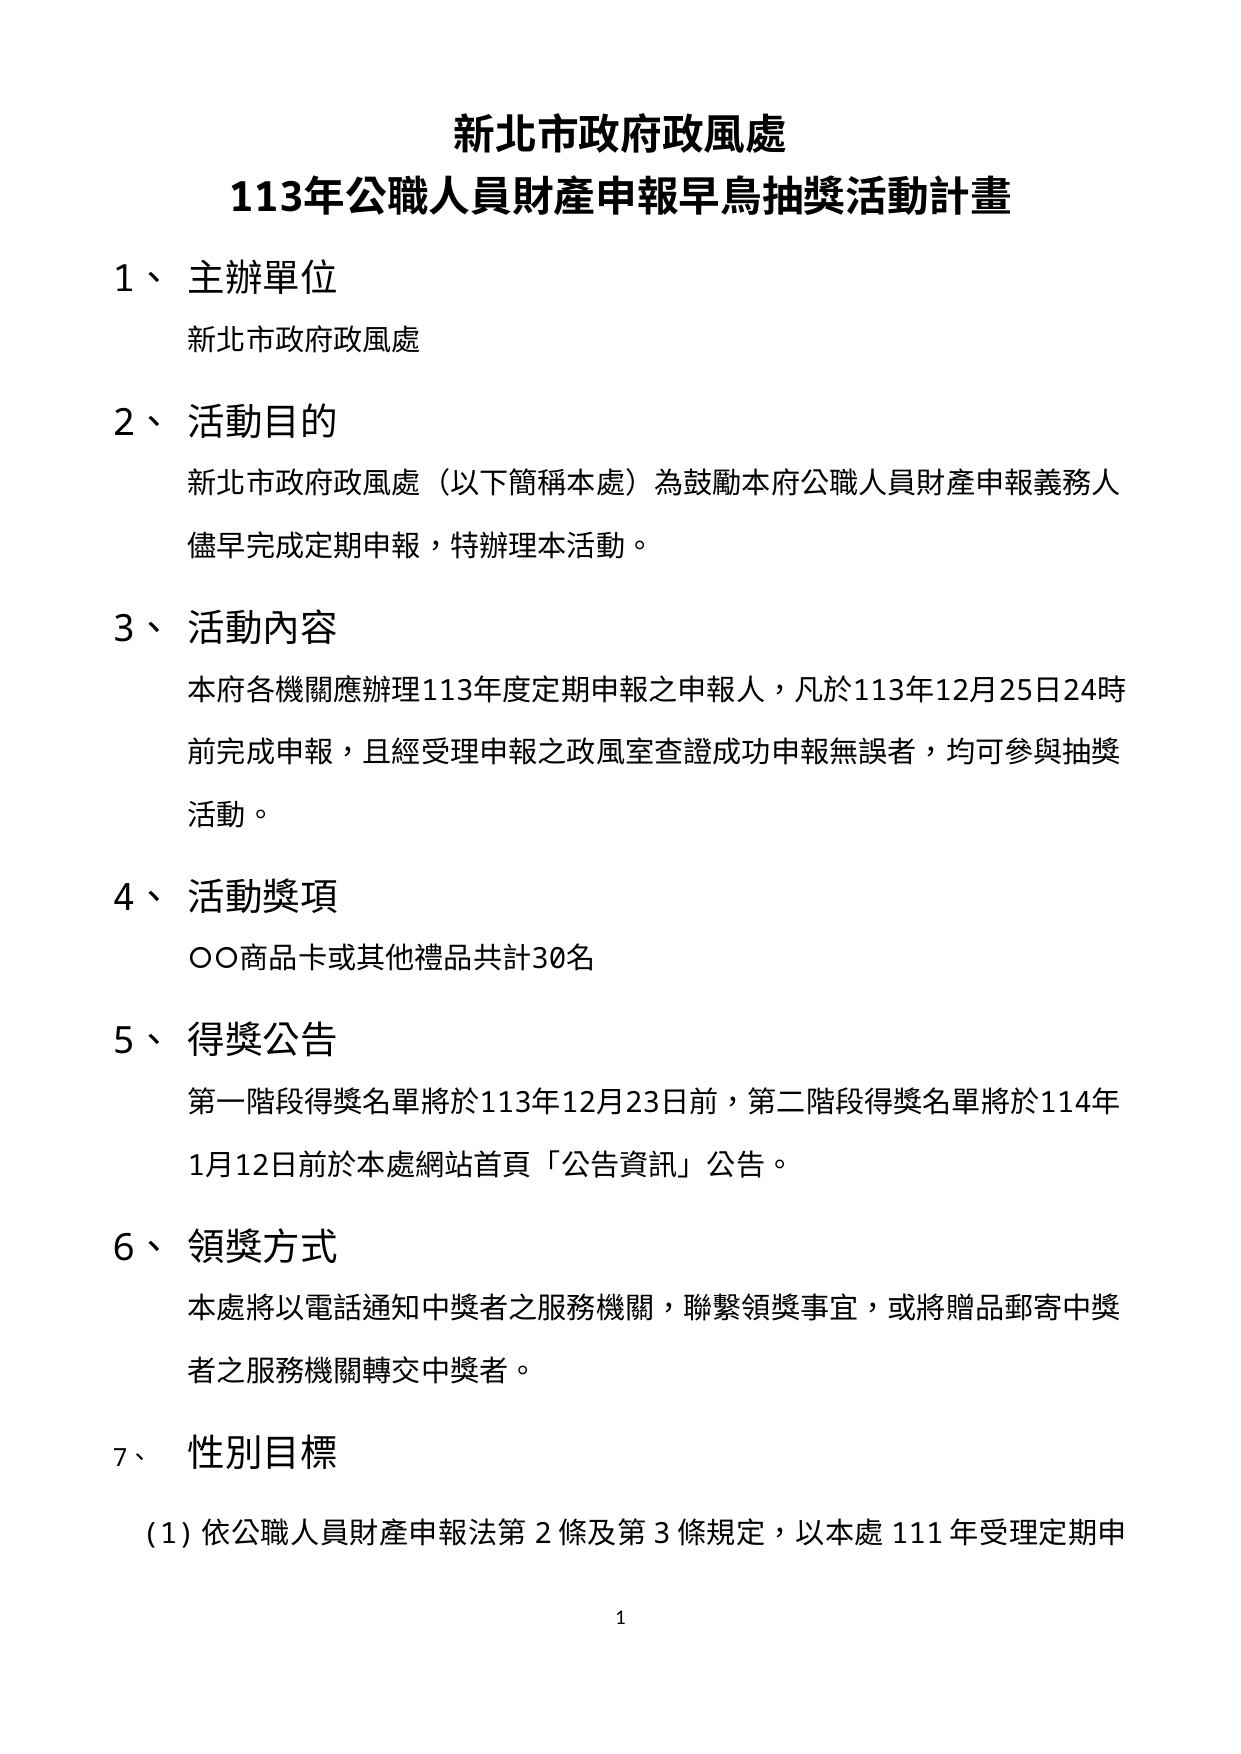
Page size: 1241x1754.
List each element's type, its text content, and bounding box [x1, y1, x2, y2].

list 活動獎項 [112, 852, 1128, 914]
text 商品卡或其他禮品共計30名 [187, 914, 1128, 977]
text 本處將以電話通知中獎者之服務機關，聯繫領獎事宜，或將贈品郵寄中獎者之服務機關轉交中獎者。 [187, 1264, 1128, 1389]
list 活動目的 [112, 377, 1128, 439]
list 活動內容 [112, 583, 1128, 646]
text 本府各機關應辦理113年度定期申報之申報人，凡於113年12月25日24時前完成申報，且經受理申報之政風室查證成功申報無誤者，均可參與抽獎活動。 [187, 646, 1128, 833]
list 性別目標 [112, 1408, 1128, 1471]
list 得獎公告 [112, 996, 1128, 1058]
text 113年公職人員財產申報早鳥抽獎活動計畫 [112, 152, 1128, 214]
list 主辦單位 [112, 233, 1128, 296]
text 第一階段得獎名單將於113年12月23日前，第二階段得獎名單將於114年1月12日前於本處網站首頁「公告資訊」公告。 [187, 1058, 1128, 1183]
list 領獎方式 [112, 1202, 1128, 1264]
text 新北市政府政風處 [112, 89, 1128, 152]
text 新北市政府政風處 [187, 296, 1128, 358]
text 新北市政府政風處（以下簡稱本處）為鼓勵本府公職人員財產申報義務人儘早完成定期申報，特辦理本活動。 [187, 439, 1128, 564]
list 依公職人員財產申報法第2條及第3條規定，以本處111年受理定期申 [142, 1489, 1128, 1552]
